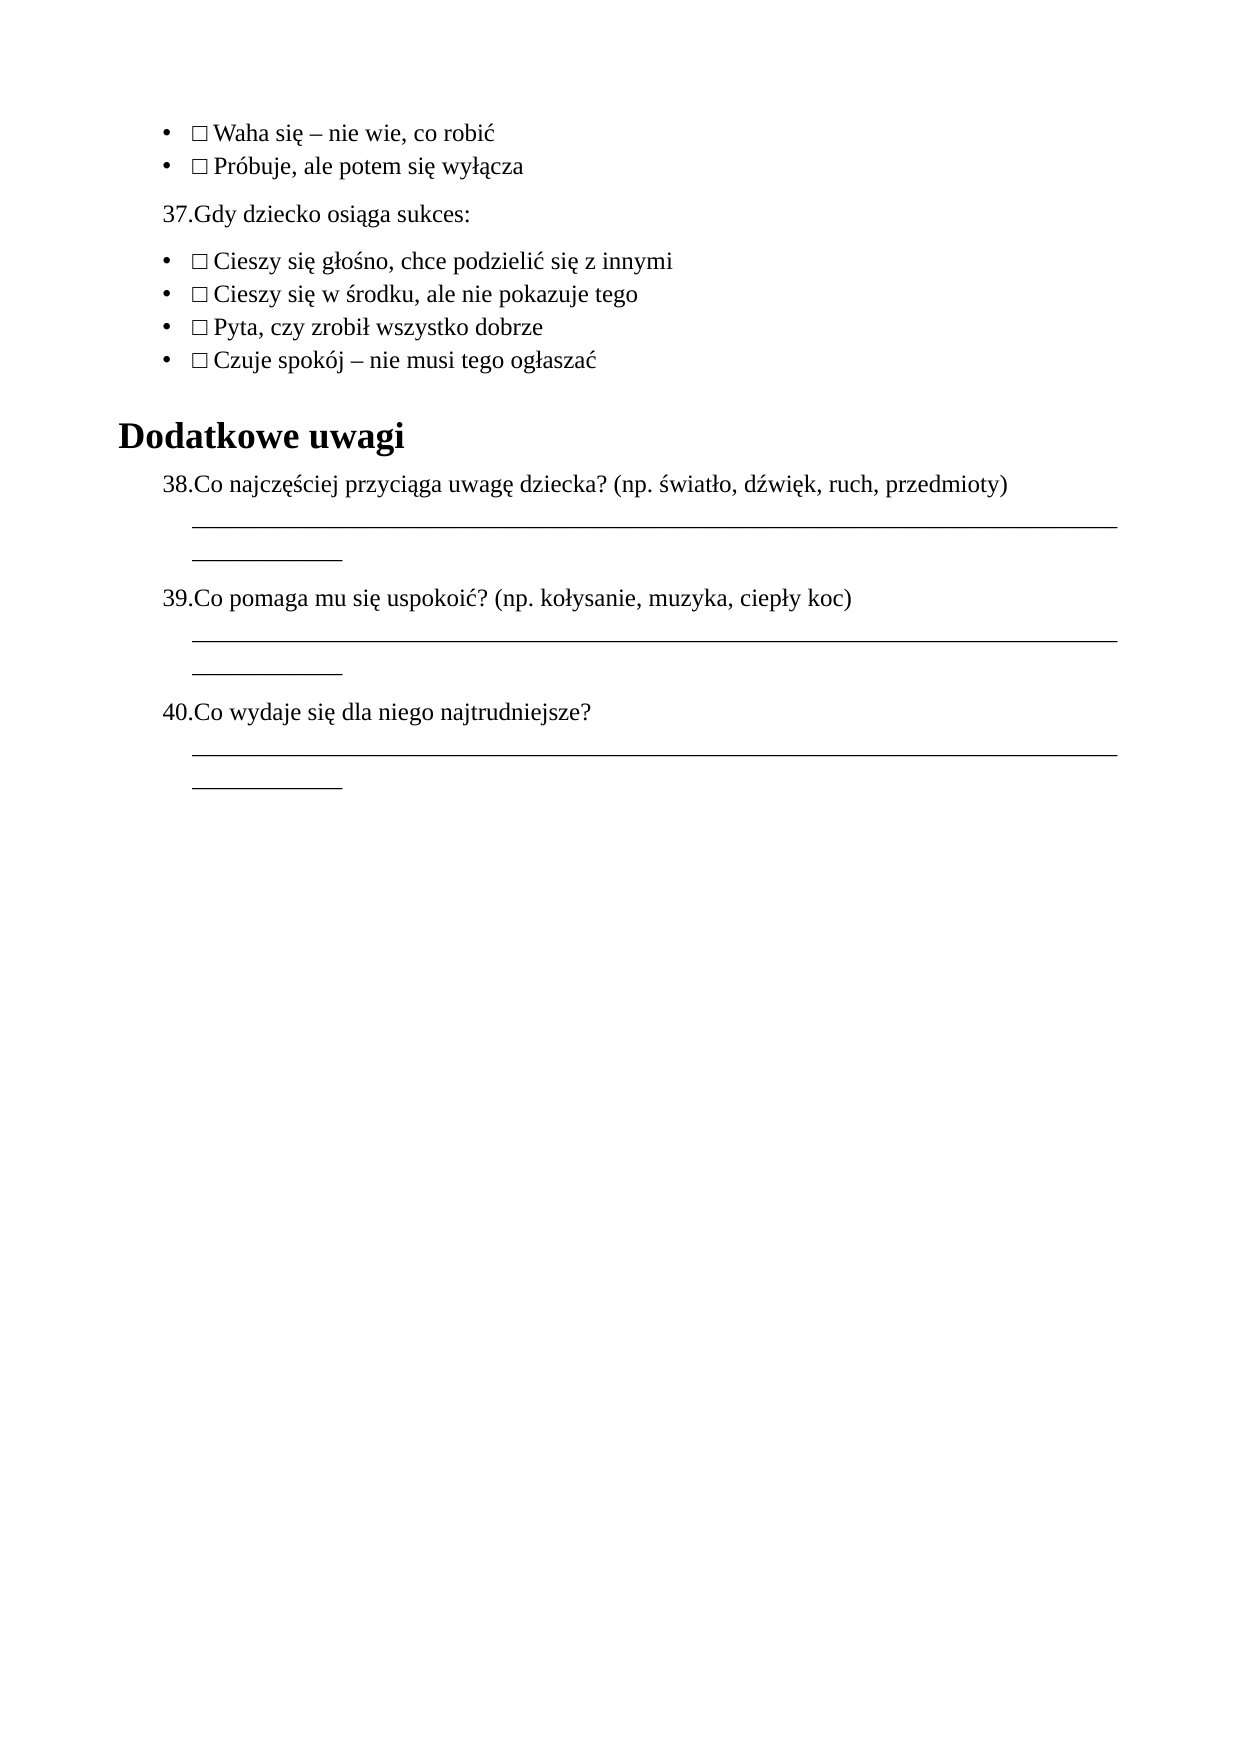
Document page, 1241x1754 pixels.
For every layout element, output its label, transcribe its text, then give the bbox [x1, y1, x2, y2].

list □ Pyta, czy zrobił wszystko dobrze [162, 312, 1122, 341]
list □ Cieszy się w środku, ale nie pokazuje tego [162, 279, 1122, 308]
list Co wydaje się dla niego najtrudniejsze? ______________________________________________________________________________________ [162, 697, 1122, 792]
list Co najczęściej przyciąga uwagę dziecka? (np. światło, dźwięk, ruch, przedmioty) ______________________________________________________________________________________ [162, 469, 1122, 564]
list □ Czuje spokój – nie musi tego ogłaszać [162, 345, 1122, 374]
list □ Cieszy się głośno, chce podzielić się z innymi [162, 246, 1122, 275]
subtitle Dodatkowe uwagi [118, 414, 1122, 457]
list □ Waha się – nie wie, co robić [162, 118, 1122, 147]
list Co pomaga mu się uspokoić? (np. kołysanie, muzyka, ciepły koc) ______________________________________________________________________________________ [162, 583, 1122, 678]
list Gdy dziecko osiąga sukces: [162, 199, 1122, 227]
list □ Próbuje, ale potem się wyłącza [162, 151, 1122, 180]
